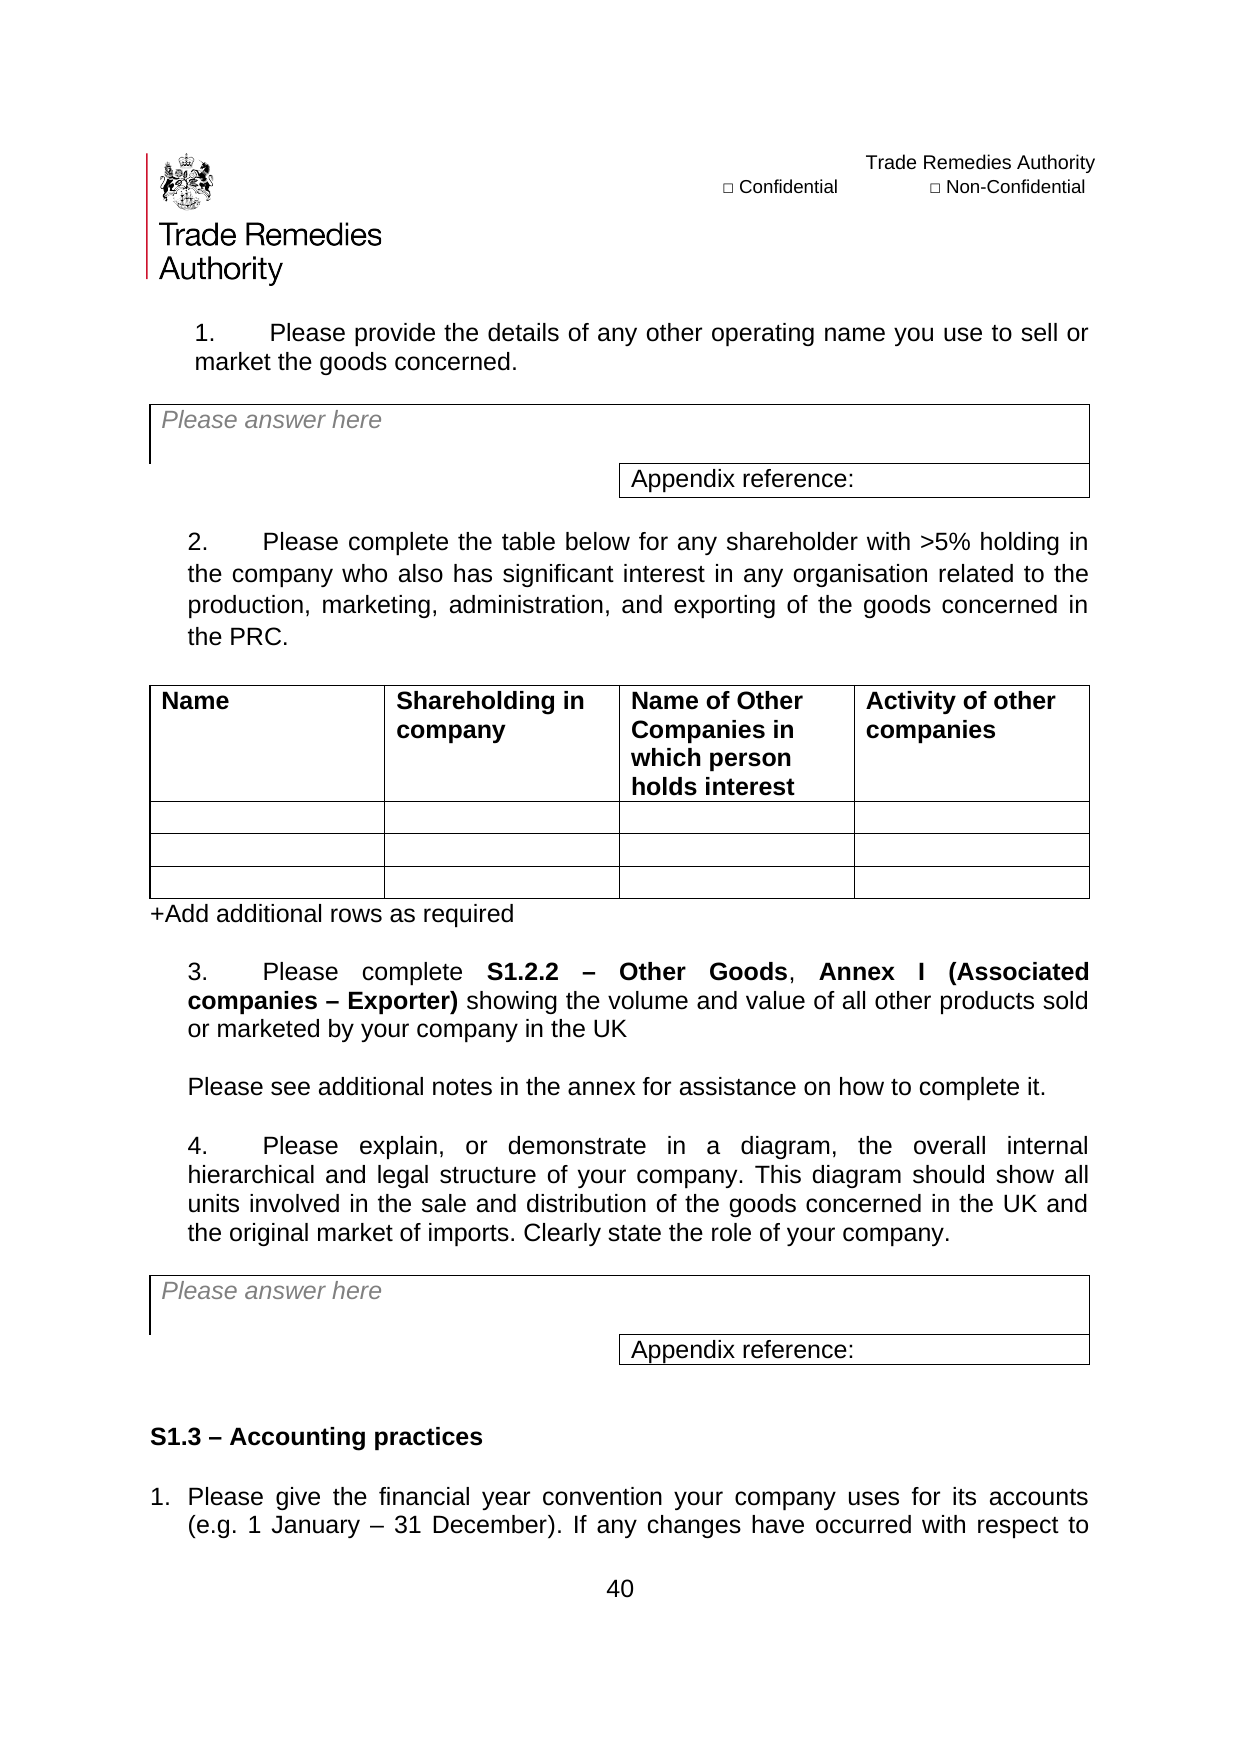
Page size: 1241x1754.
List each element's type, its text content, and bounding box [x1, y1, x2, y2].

text S1.3 – Accounting practices [150, 1422, 1090, 1451]
text +Add additional rows as required [150, 899, 1090, 928]
table_cell [151, 802, 384, 833]
table_cell [151, 867, 384, 898]
table_cell Appendix reference: [620, 464, 1089, 497]
table_cell [855, 867, 1089, 898]
list Please give the financial year convention your company uses for its accounts (e.g. 1 January – 31 December). If any changes have occurred with respect to [150, 1481, 1090, 1539]
list Please provide the details of any other operating name you use to sell or market the goods concerned. [194, 318, 1090, 375]
list Please complete the table below for any shareholder with >5% holding in the company who also has significant interest in any organisation related to the production, marketing, administration, and exporting of the goods concerned in the PRC. [187, 527, 1090, 650]
table_cell [620, 802, 854, 833]
table_cell Appendix reference: [620, 1335, 1089, 1363]
table_header Please answer here [151, 1276, 1089, 1334]
list Please complete S1.2.2 – Other Goods, Annex I (Associated companies – Exporter) showing the volume and value of all other products sold or marketed by your company in the UK [187, 957, 1090, 1043]
text Please see additional notes in the annex for assistance on how to complete it. [150, 1072, 1090, 1101]
table_header Please answer here [151, 405, 1089, 463]
table_cell [385, 834, 619, 866]
list Please explain, or demonstrate in a diagram, the overall internal hierarchical and legal structure of your company. This diagram should show all units involved in the sale and distribution of the goods concerned in the UK and the original market of imports. Clearly state the role of your company. [187, 1131, 1090, 1246]
table_cell [385, 867, 619, 898]
table_cell [385, 802, 619, 833]
table_cell [150, 1335, 619, 1363]
table_cell [855, 834, 1089, 866]
table_header Name [151, 686, 384, 801]
table_cell [620, 867, 854, 898]
table_cell [151, 834, 384, 866]
table_header Name of Other Companies in which person holds interest [620, 686, 854, 801]
table_header Activity of other companies [855, 686, 1089, 801]
table_cell [150, 464, 619, 497]
table_cell [855, 802, 1089, 833]
table_cell [620, 834, 854, 866]
table_header Shareholding in company [385, 686, 619, 801]
